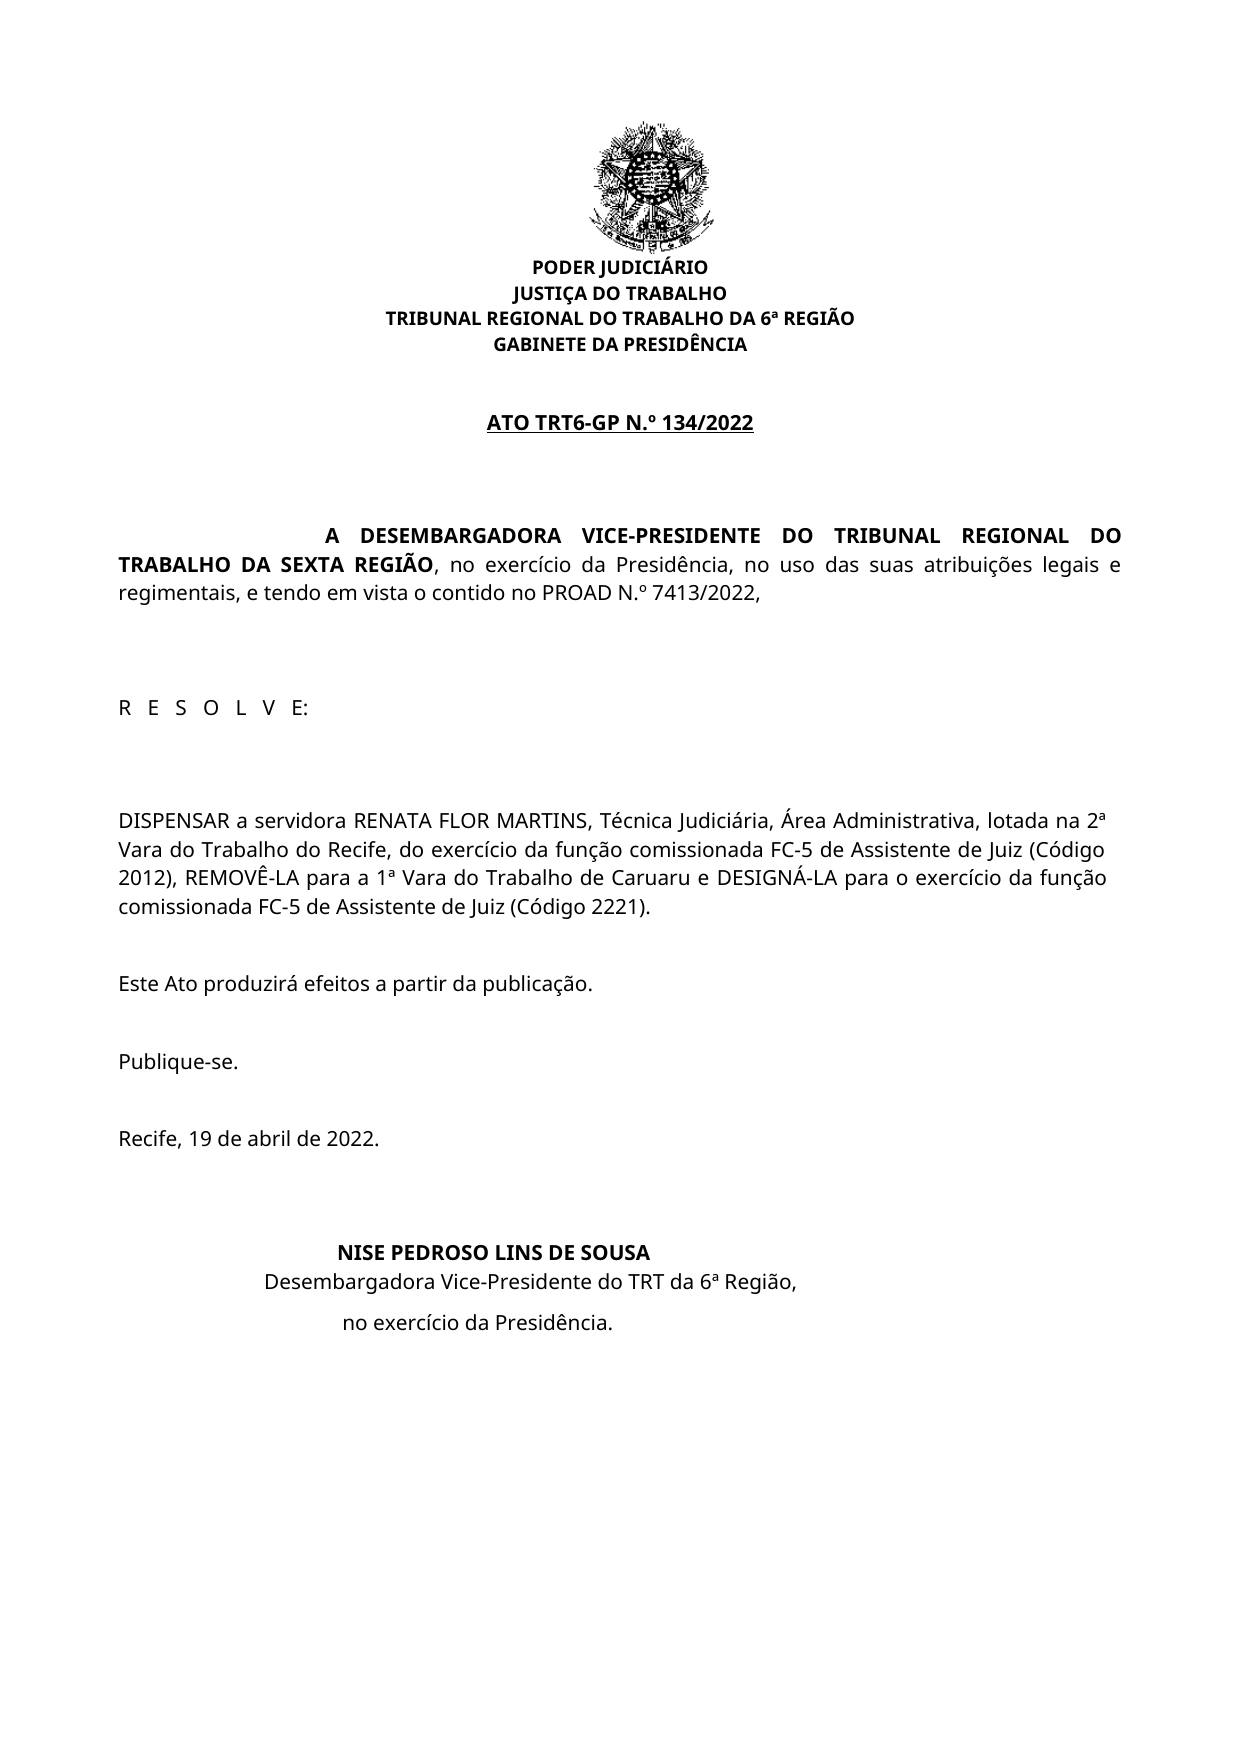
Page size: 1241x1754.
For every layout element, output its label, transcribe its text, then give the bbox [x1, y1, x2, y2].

text ATO TRT6-GP N.º 134/2022 [118, 408, 1122, 436]
text R E S O L V E: [118, 693, 1107, 721]
text Desembargadora Vice-Presidente do TRT da 6ª Região, [118, 1267, 1107, 1295]
text NISE PEDROSO LINS DE SOUSA [118, 1238, 1122, 1267]
text A DESEMBARGADORA VICE-PRESIDENTE DO TRIBUNAL REGIONAL DO TRABALHO DA SEXTA REGIÃO, no exercício da Presidência, no uso das suas atribuições legais e regimentais, e tendo em vista o contido no PROAD N.º 7413/2022, [118, 522, 1122, 607]
subtitle JUSTIÇA DO TRABALHO [118, 280, 1122, 306]
text TRIBUNAL REGIONAL DO TRABALHO DA 6ª REGIÃO [118, 306, 1122, 331]
picture [587, 118, 717, 255]
text Recife, 19 de abril de 2022. [118, 1124, 1107, 1153]
text Publique-se. [118, 1047, 1107, 1075]
text GABINETE DA PRESIDÊNCIA [118, 331, 1122, 357]
text Este Ato produzirá efeitos a partir da publicação. [118, 969, 1107, 998]
text DISPENSAR a servidora RENATA FLOR MARTINS, Técnica Judiciária, Área Administrativa, lotada na 2ª Vara do Trabalho do Recife, do exercício da função comissionada FC-5 de Assistente de Juiz (Código 2012), REMOVÊ-LA para a 1ª Vara do Trabalho de Caruaru e DESIGNÁ-LA para o exercício da função comissionada FC-5 de Assistente de Juiz (Código 2221). [118, 807, 1107, 920]
text PODER JUDICIÁRIO [118, 254, 1122, 280]
text no exercício da Presidência. [118, 1308, 1107, 1336]
